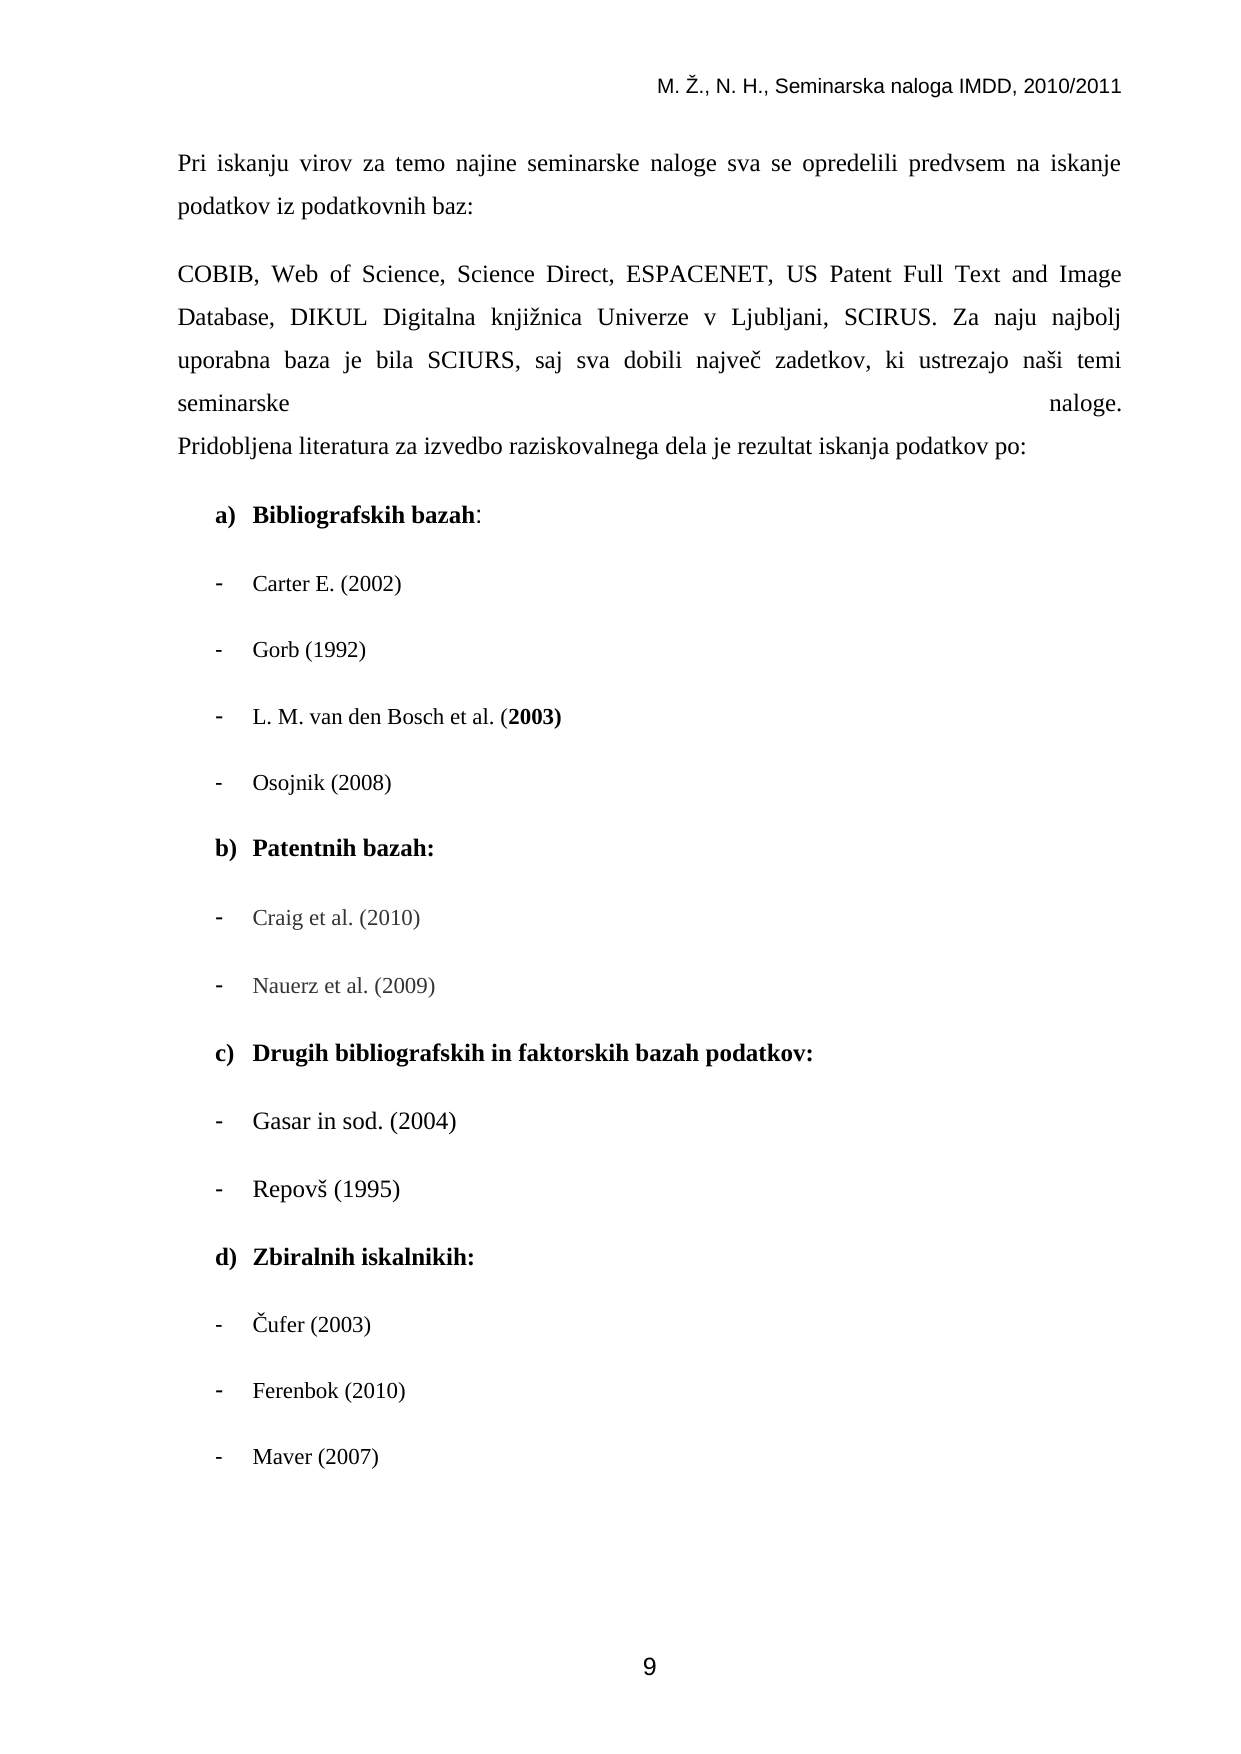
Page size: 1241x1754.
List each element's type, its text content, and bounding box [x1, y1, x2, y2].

list Bibliografskih bazah: [215, 499, 1122, 528]
text Pri iskanju virov za temo najine seminarske naloge sva se opredelili predvsem na iskanje podatkov iz podatkovnih baz: [177, 148, 1122, 219]
list Osojnik (2008) [215, 769, 1122, 795]
list L. M. van den Bosch et al. (2003) [215, 701, 1122, 729]
list Gasar in sod. (2004) [215, 1106, 1122, 1135]
list Repovš (1995) [215, 1174, 1122, 1203]
list Drugih bibliografskih in faktorskih bazah podatkov: [215, 1038, 1122, 1067]
list Gorb (1992) [215, 636, 1122, 662]
list Patentnih bazah: [215, 833, 1122, 862]
list Ferenbok (2010) [215, 1375, 1122, 1404]
list Nauerz et al. (2009) [215, 970, 1122, 998]
list Carter E. (2002) [215, 568, 1122, 597]
list Maver (2007) [215, 1443, 1122, 1470]
list Craig et al. (2010) [215, 902, 1122, 930]
list Čufer (2003) [215, 1311, 1122, 1337]
list Zbiralnih iskalnikih: [215, 1242, 1122, 1271]
text COBIB, Web of Science, Science Direct, ESPACENET, US Patent Full Text and Image Database, DIKUL Digitalna knjižnica Univerze v Ljubljani, SCIRUS. Za naju najbolj uporabna baza je bila SCIURS, saj sva dobili največ zadetkov, ki ustrezajo naši temi seminarske naloge. Pridobljena literatura za izvedbo raziskovalnega dela je rezultat iskanja podatkov po: [177, 259, 1122, 460]
